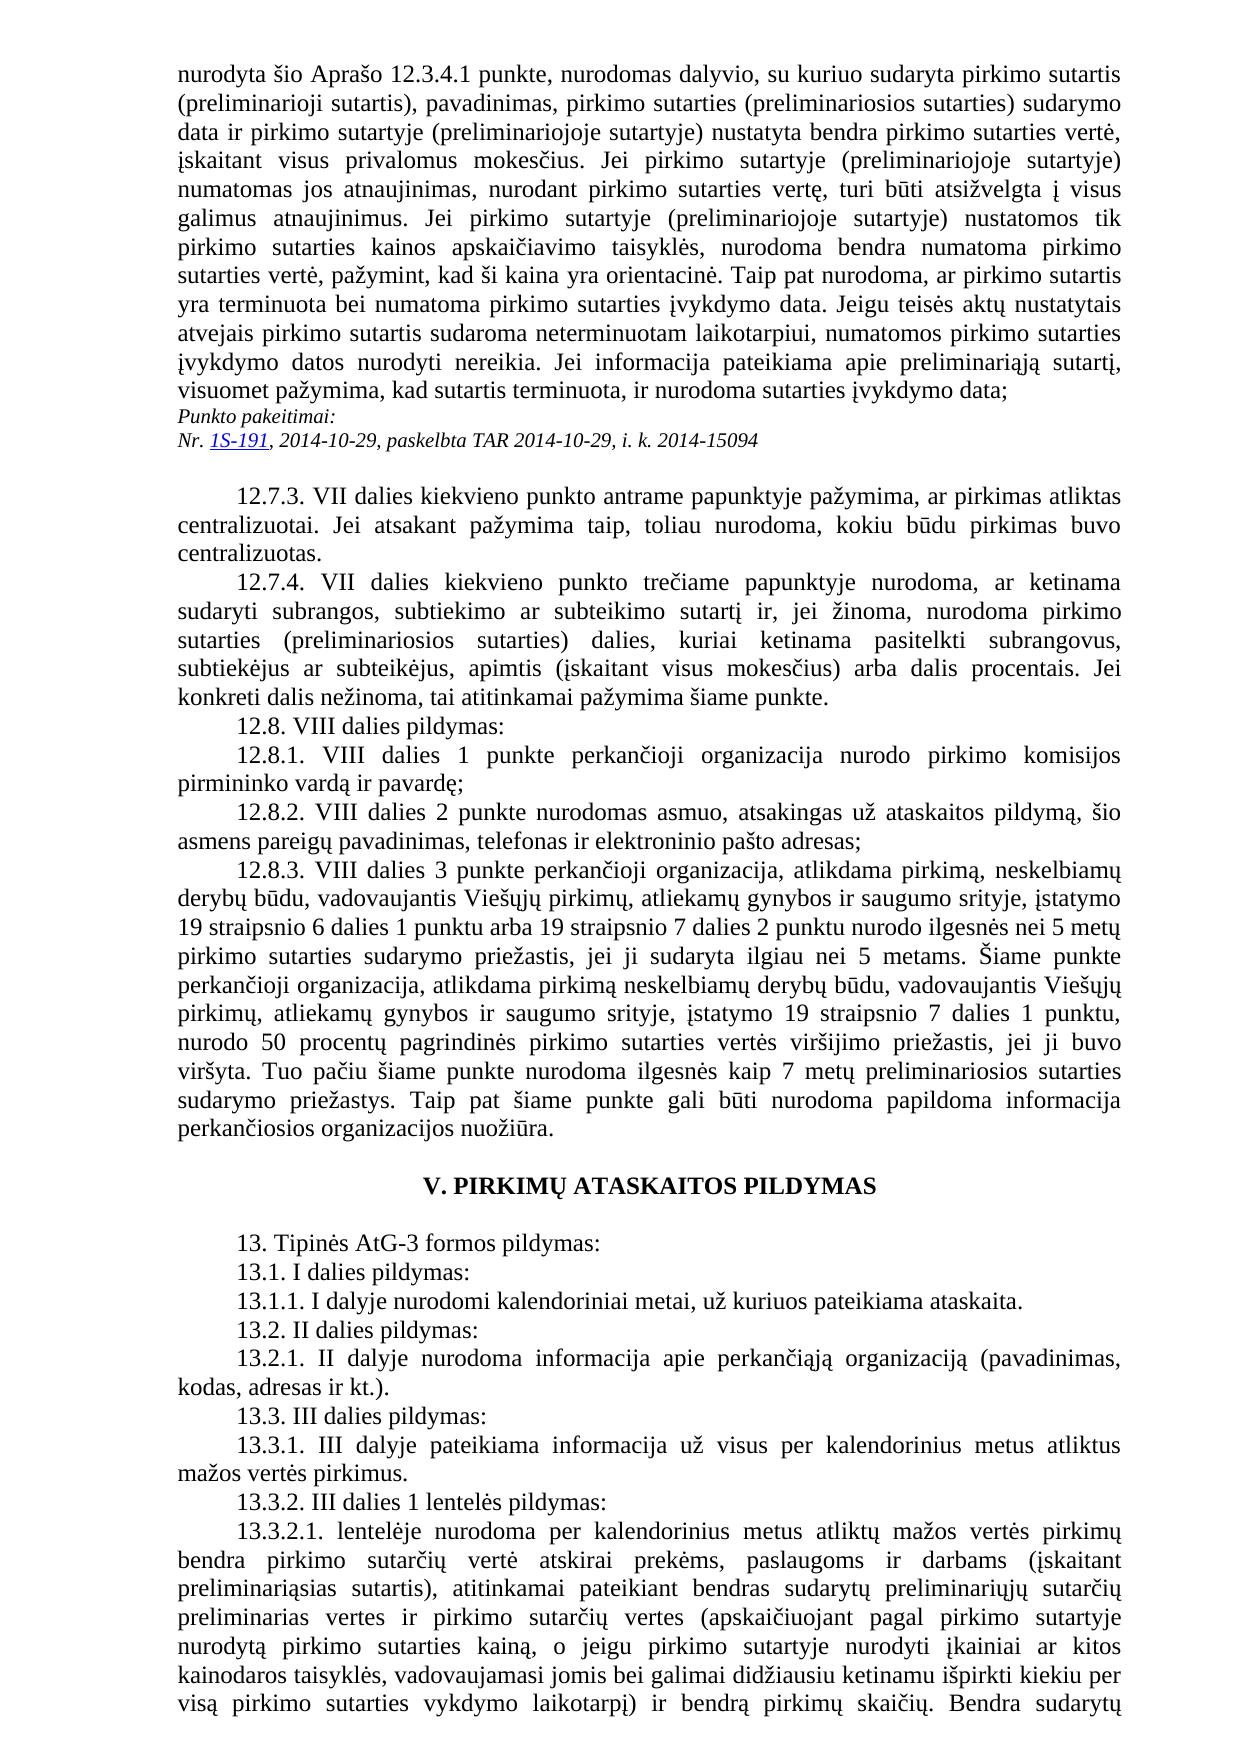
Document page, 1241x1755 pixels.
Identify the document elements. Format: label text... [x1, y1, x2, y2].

text 13.3. III dalies pildymas: [177, 1401, 1122, 1430]
text 12.7.3. VII dalies kiekvieno punkto antrame papunktyje pažymima, ar pirkimas atliktas centralizuotai. Jei atsakant pažymima taip, toliau nurodoma, kokiu būdu pirkimas buvo centralizuotas. [177, 481, 1122, 567]
text 12.8.3. VIII dalies 3 punkte perkančioji organizacija, atlikdama pirkimą, neskelbiamų derybų būdu, vadovaujantis Viešųjų pirkimų, atliekamų gynybos ir saugumo srityje, įstatymo 19 straipsnio 6 dalies 1 punktu arba 19 straipsnio 7 dalies 2 punktu nurodo ilgesnės nei 5 metų pirkimo sutarties sudarymo priežastis, jei ji sudaryta ilgiau nei 5 metams. Šiame punkte perkančioji organizacija, atlikdama pirkimą neskelbiamų derybų būdu, vadovaujantis Viešųjų pirkimų, atliekamų gynybos ir saugumo srityje, įstatymo 19 straipsnio 7 dalies 1 punktu, nurodo 50 procentų pagrindinės pirkimo sutarties vertės viršijimo priežastis, jei ji buvo viršyta. Tuo pačiu šiame punkte nurodoma ilgesnės kaip 7 metų preliminariosios sutarties sudarymo priežastys. Taip pat šiame punkte gali būti nurodoma papildoma informacija perkančiosios organizacijos nuožiūra. [177, 855, 1122, 1142]
text 13.2. II dalies pildymas: [177, 1315, 1122, 1343]
text 13.3.2.1. lentelėje nurodoma per kalendorinius metus atliktų mažos vertės pirkimų bendra pirkimo sutarčių vertė atskirai prekėms, paslaugoms ir darbams (įskaitant preliminariąsias sutartis), atitinkamai pateikiant bendras sudarytų preliminariųjų sutarčių preliminarias vertes ir pirkimo sutarčių vertes (apskaičiuojant pagal pirkimo sutartyje nurodytą pirkimo sutarties kainą, o jeigu pirkimo sutartyje nurodyti įkainiai ar kitos kainodaros taisyklės, vadovaujamasi jomis bei galimai didžiausiu ketinamu išpirkti kiekiu per visą pirkimo sutarties vykdymo laikotarpį) ir bendrą pirkimų skaičių. Bendra sudarytų [177, 1516, 1122, 1717]
text Punkto pakeitimai: [177, 404, 1122, 428]
text 13. Tipinės AtG-3 formos pildymas: [177, 1228, 1122, 1257]
text 13.2.1. II dalyje nurodoma informacija apie perkančiąją organizaciją (pavadinimas, kodas, adresas ir kt.). [177, 1343, 1122, 1401]
text 12.7.4. VII dalies kiekvieno punkto trečiame papunktyje nurodoma, ar ketinama sudaryti subrangos, subtiekimo ar subteikimo sutartį ir, jei žinoma, nurodoma pirkimo sutarties (preliminariosios sutarties) dalies, kuriai ketinama pasitelkti subrangovus, subtiekėjus ar subteikėjus, apimtis (įskaitant visus mokesčius) arba dalis procentais. Jei konkreti dalis nežinoma, tai atitinkamai pažymima šiame punkte. [177, 567, 1122, 711]
text 12.8. VIII dalies pildymas: [177, 711, 1122, 740]
text 13.1.1. I dalyje nurodomi kalendoriniai metai, už kuriuos pateikiama ataskaita. [177, 1286, 1122, 1315]
text nurodyta šio Aprašo 12.3.4.1 punkte, nurodomas dalyvio, su kuriuo sudaryta pirkimo sutartis (preliminarioji sutartis), pavadinimas, pirkimo sutarties (preliminariosios sutarties) sudarymo data ir pirkimo sutartyje (preliminariojoje sutartyje) nustatyta bendra pirkimo sutarties vertė, įskaitant visus privalomus mokesčius. Jei pirkimo sutartyje (preliminariojoje sutartyje) numatomas jos atnaujinimas, nurodant pirkimo sutarties vertę, turi būti atsižvelgta į visus galimus atnaujinimus. Jei pirkimo sutartyje (preliminariojoje sutartyje) nustatomos tik pirkimo sutarties kainos apskaičiavimo taisyklės, nurodoma bendra numatoma pirkimo sutarties vertė, pažymint, kad ši kaina yra orientacinė. Taip pat nurodoma, ar pirkimo sutartis yra terminuota bei numatoma pirkimo sutarties įvykdymo data. Jeigu teisės aktų nustatytais atvejais pirkimo sutartis sudaroma neterminuotam laikotarpiui, numatomos pirkimo sutarties įvykdymo datos nurodyti nereikia. Jei informacija pateikiama apie preliminariąją sutartį, visuomet pažymima, kad sutartis terminuota, ir nurodoma sutarties įvykdymo data; [177, 59, 1122, 404]
text 12.8.2. VIII dalies 2 punkte nurodomas asmuo, atsakingas už ataskaitos pildymą, šio asmens pareigų pavadinimas, telefonas ir elektroninio pašto adresas; [177, 797, 1122, 855]
text 12.8.1. VIII dalies 1 punkte perkančioji organizacija nurodo pirkimo komisijos pirmininko vardą ir pavardę; [177, 740, 1122, 797]
text 13.1. I dalies pildymas: [177, 1257, 1122, 1286]
text V. PIRKIMŲ ATASKAITOS PILDYMAS [177, 1171, 1122, 1200]
text Nr. 1S-191, 2014-10-29, paskelbta TAR 2014-10-29, i. k. 2014-15094 [177, 428, 1122, 452]
text 13.3.1. III dalyje pateikiama informacija už visus per kalendorinius metus atliktus mažos vertės pirkimus. [177, 1430, 1122, 1487]
text 13.3.2. III dalies 1 lentelės pildymas: [177, 1487, 1122, 1516]
